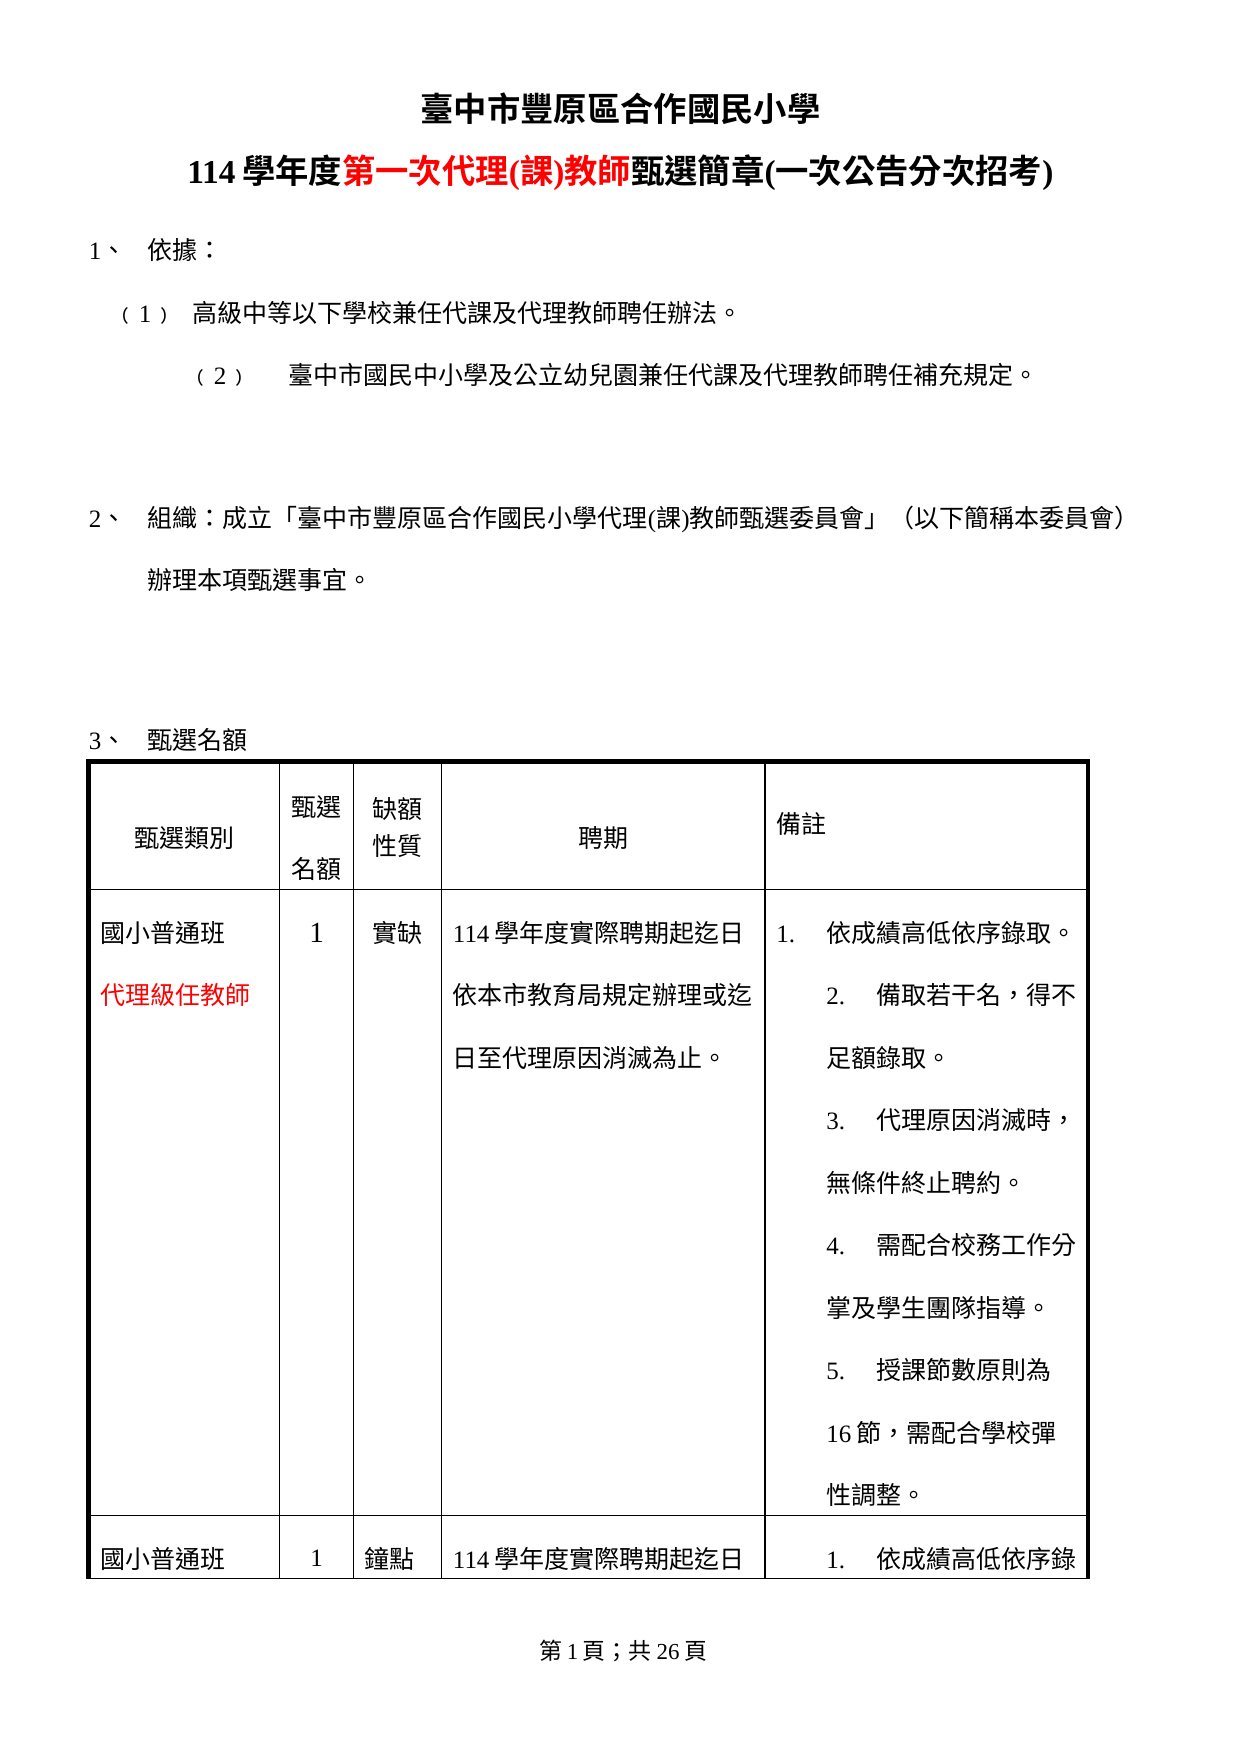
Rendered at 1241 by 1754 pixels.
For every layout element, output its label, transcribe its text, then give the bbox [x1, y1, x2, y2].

list 高級中等以下學校兼任代課及代理教師聘任辦法。 [114, 270, 1152, 332]
list 甄選名額 [89, 697, 1152, 759]
table_cell 依成績高低依序錄取。 備取若干名，得不足額錄取。 代課原因消滅時，無條件終止聘約。 需配合校務工作分掌及學生團隊指導。 授課節數原則為21節，需配合學校彈性調整。 [766, 1516, 1086, 1578]
list 組織：成立「臺中市豐原區合作國民小學代理(課)教師甄選委員會」（以下簡稱本委員會）辦理本項甄選事宜。 [89, 474, 1152, 599]
table_cell 114學年度實際聘期起迄日 [442, 1516, 764, 1578]
table_cell 實缺 [354, 890, 441, 1515]
table_header 備註 [766, 764, 1086, 889]
table_cell 1 [280, 1516, 353, 1578]
text 114學年度第一次代理(課)教師甄選簡章(一次公告分次招考) [89, 127, 1152, 190]
table_cell 依成績高低依序錄取。 備取若干名，得不足額錄取。 代理原因消滅時，無條件終止聘約。 需配合校務工作分掌及學生團隊指導。 授課節數原則為16節，需配合學校彈性調整。 [766, 890, 1086, 1515]
table_cell 鐘點 [354, 1516, 441, 1578]
table_header 聘期 [442, 764, 764, 889]
text 臺中市豐原區合作國民小學 [89, 65, 1152, 127]
table_cell 114學年度實際聘期起迄日依本市教育局規定辦理或迄日至代理原因消滅為止。 [442, 890, 764, 1515]
table_header 甄選名額 [280, 764, 353, 889]
table_header 甄選類別 [91, 764, 279, 889]
table_cell 國小普通班 [91, 1516, 279, 1578]
table_cell 1 [280, 890, 353, 1515]
table_cell 國小普通班 代理級任教師 [91, 890, 279, 1515]
table_header 缺額性質 [354, 764, 441, 889]
list 依據： [89, 207, 1152, 270]
list 臺中市國民中小學及公立幼兒園兼任代課及代理教師聘任補充規定。 [189, 332, 1152, 395]
